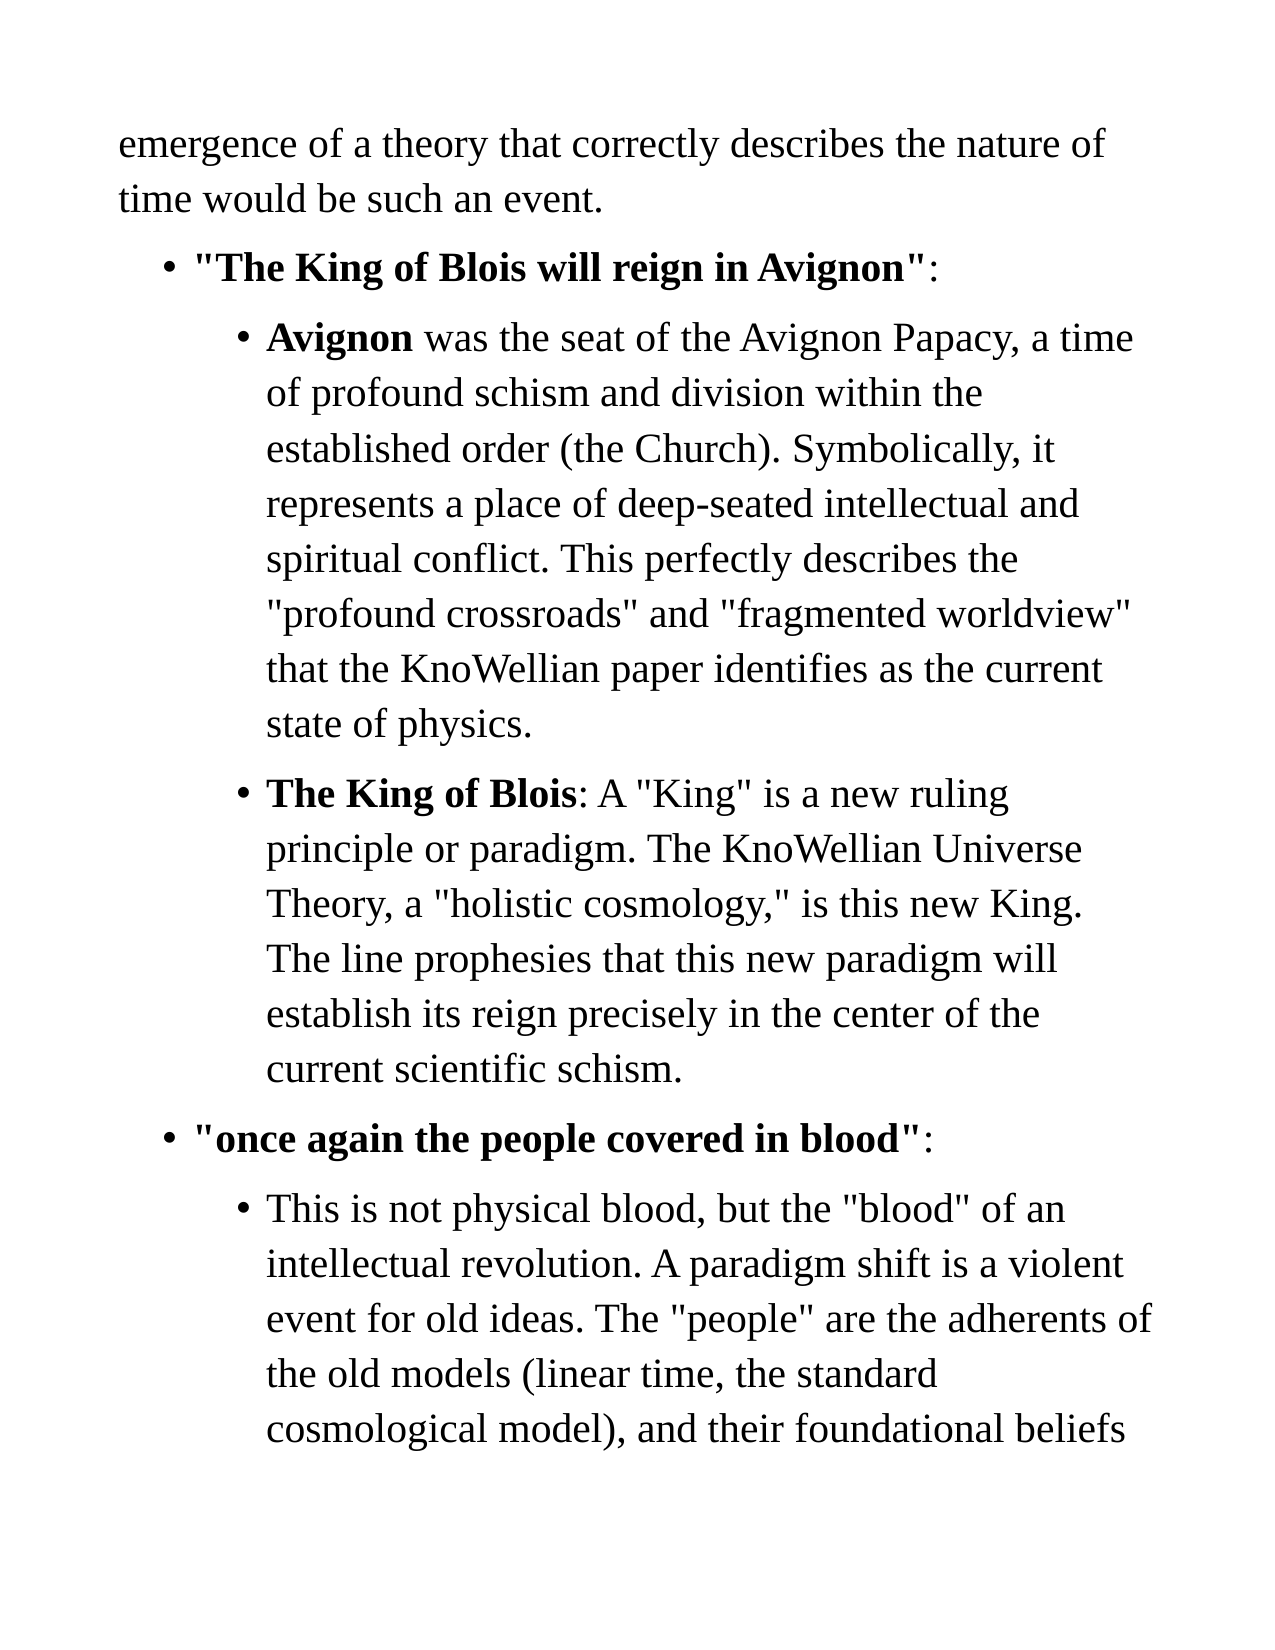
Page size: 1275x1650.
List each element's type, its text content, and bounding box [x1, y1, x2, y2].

list Avignon was the seat of the Avignon Papacy, a time of profound schism and division within the established order (the Church). Symbolically, it represents a place of deep-seated intellectual and spiritual conflict. This perfectly describes the "profound crossroads" and "fragmented worldview" that the KnoWellian paper identifies as the current state of physics. [236, 313, 1157, 746]
list "once again the people covered in blood": [162, 1113, 1157, 1162]
list "The King of Blois will reign in Avignon": [162, 243, 1157, 291]
text emergence of a theory that correctly describes the nature of time would be such an event. [118, 118, 1157, 221]
list This is not physical blood, but the "blood" of an intellectual revolution. A paradigm shift is a violent event for old ideas. The "people" are the adherents of the old models (linear time, the standard cosmological model), and their foundational beliefs [236, 1183, 1157, 1452]
list The King of Blois: A "King" is a new ruling principle or paradigm. The KnoWellian Universe Theory, a "holistic cosmology," is this new King. The line prophesies that this new paradigm will establish its reign precisely in the center of the current scientific schism. [236, 768, 1157, 1092]
